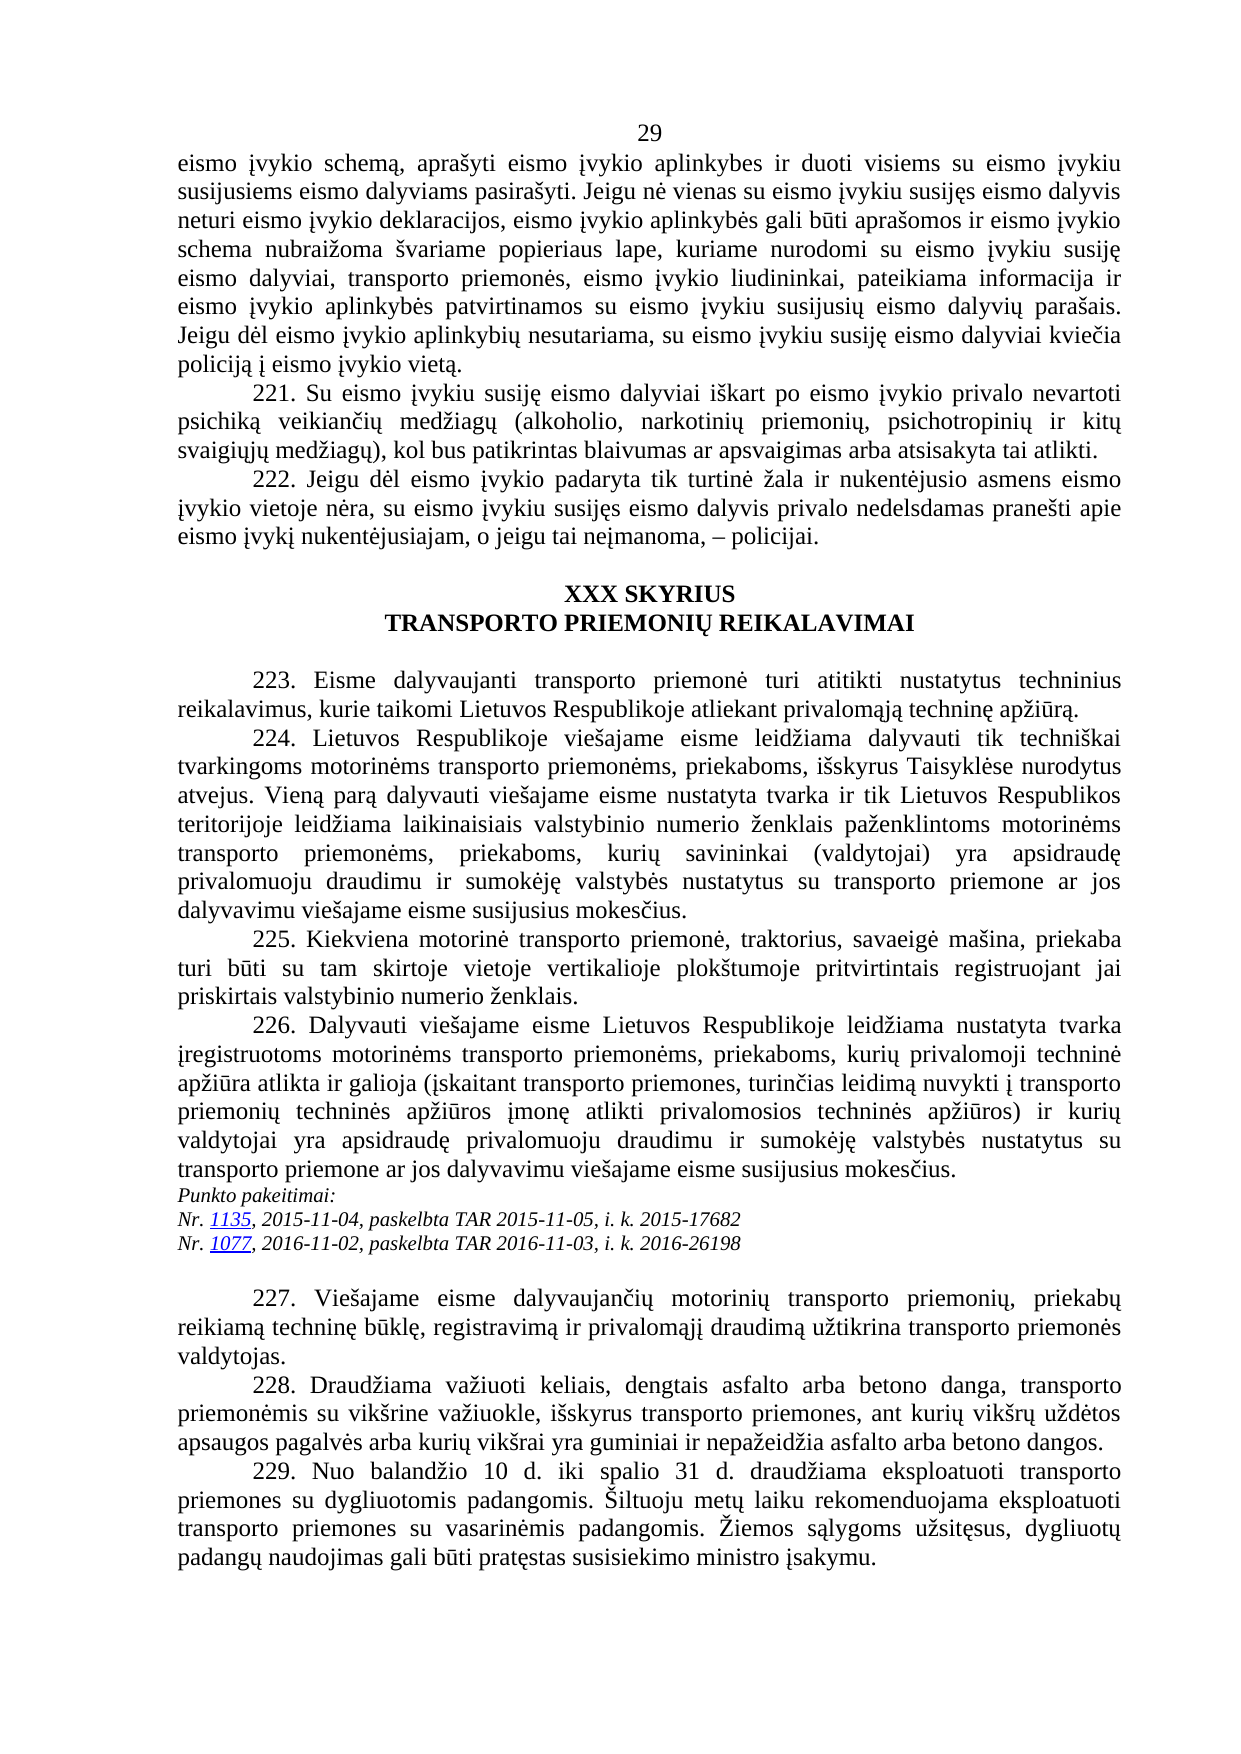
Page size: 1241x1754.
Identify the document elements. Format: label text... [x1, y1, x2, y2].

text 226. Dalyvauti viešajame eisme Lietuvos Respublikoje leidžiama nustatyta tvarka įregistruotoms motorinėms transporto priemonėms, priekaboms, kurių privalomoji techninė apžiūra atlikta ir galioja (įskaitant transporto priemones, turinčias leidimą nuvykti į transporto priemonių techninės apžiūros įmonę atlikti privalomosios techninės apžiūros) ir kurių valdytojai yra apsidraudę privalomuoju draudimu ir sumokėję valstybės nustatytus su transporto priemone ar jos dalyvavimu viešajame eisme susijusius mokesčius. [177, 1010, 1122, 1183]
text 227. Viešajame eisme dalyvaujančių motorinių transporto priemonių, priekabų reikiamą techninę būklę, registravimą ir privalomąjį draudimą užtikrina transporto priemonės valdytojas. [177, 1283, 1122, 1370]
text 221. Su eismo įvykiu susiję eismo dalyviai iškart po eismo įvykio privalo nevartoti psichiką veikiančių medžiagų (alkoholio, narkotinių priemonių, psichotropinių ir kitų svaigiųjų medžiagų), kol bus patikrintas blaivumas ar apsvaigimas arba atsisakyta tai atlikti. [177, 378, 1122, 464]
text Nr. 1135, 2015-11-04, paskelbta TAR 2015-11-05, i. k. 2015-17682 [177, 1207, 1122, 1231]
text 223. Eisme dalyvaujanti transporto priemonė turi atitikti nustatytus techninius reikalavimus, kurie taikomi Lietuvos Respublikoje atliekant privalomąją techninę apžiūrą. [177, 665, 1122, 723]
text XXX SKYRIUS [177, 579, 1122, 608]
text Nr. 1077, 2016-11-02, paskelbta TAR 2016-11-03, i. k. 2016-26198 [177, 1231, 1122, 1255]
text 225. Kiekviena motorinė transporto priemonė, traktorius, savaeigė mašina, priekaba turi būti su tam skirtoje vietoje vertikalioje plokštumoje pritvirtintais registruojant jai priskirtais valstybinio numerio ženklais. [177, 924, 1122, 1010]
text 228. Draudžiama važiuoti keliais, dengtais asfalto arba betono danga, transporto priemonėmis su vikšrine važiuokle, išskyrus transporto priemones, ant kurių vikšrų uždėtos apsaugos pagalvės arba kurių vikšrai yra guminiai ir nepažeidžia asfalto arba betono dangos. [177, 1370, 1122, 1456]
text TRANSPORTO PRIEMONIŲ REIKALAVIMAI [177, 608, 1122, 636]
text 224. Lietuvos Respublikoje viešajame eisme leidžiama dalyvauti tik techniškai tvarkingoms motorinėms transporto priemonėms, priekaboms, išskyrus Taisyklėse nurodytus atvejus. Vieną parą dalyvauti viešajame eisme nustatyta tvarka ir tik Lietuvos Respublikos teritorijoje leidžiama laikinaisiais valstybinio numerio ženklais paženklintoms motorinėms transporto priemonėms, priekaboms, kurių savininkai (valdytojai) yra apsidraudę privalomuoju draudimu ir sumokėję valstybės nustatytus su transporto priemone ar jos dalyvavimu viešajame eisme susijusius mokesčius. [177, 723, 1122, 924]
text 222. Jeigu dėl eismo įvykio padaryta tik turtinė žala ir nukentėjusio asmens eismo įvykio vietoje nėra, su eismo įvykiu susijęs eismo dalyvis privalo nedelsdamas pranešti apie eismo įvykį nukentėjusiajam, o jeigu tai neįmanoma, – policijai. [177, 464, 1122, 550]
text Punkto pakeitimai: [177, 1183, 1122, 1207]
text 229. Nuo balandžio 10 d. iki spalio 31 d. draudžiama eksploatuoti transporto priemones su dygliuotomis padangomis. Šiltuoju metų laiku rekomenduojama eksploatuoti transporto priemones su vasarinėmis padangomis. Žiemos sąlygoms užsitęsus, dygliuotų padangų naudojimas gali būti pratęstas susisiekimo ministro įsakymu. [177, 1456, 1122, 1571]
text eismo įvykio schemą, aprašyti eismo įvykio aplinkybes ir duoti visiems su eismo įvykiu susijusiems eismo dalyviams pasirašyti. Jeigu nė vienas su eismo įvykiu susijęs eismo dalyvis neturi eismo įvykio deklaracijos, eismo įvykio aplinkybės gali būti aprašomos ir eismo įvykio schema nubraižoma švariame popieriaus lape, kuriame nurodomi su eismo įvykiu susiję eismo dalyviai, transporto priemonės, eismo įvykio liudininkai, pateikiama informacija ir eismo įvykio aplinkybės patvirtinamos su eismo įvykiu susijusių eismo dalyvių parašais. Jeigu dėl eismo įvykio aplinkybių nesutariama, su eismo įvykiu susiję eismo dalyviai kviečia policiją į eismo įvykio vietą. [177, 148, 1122, 378]
